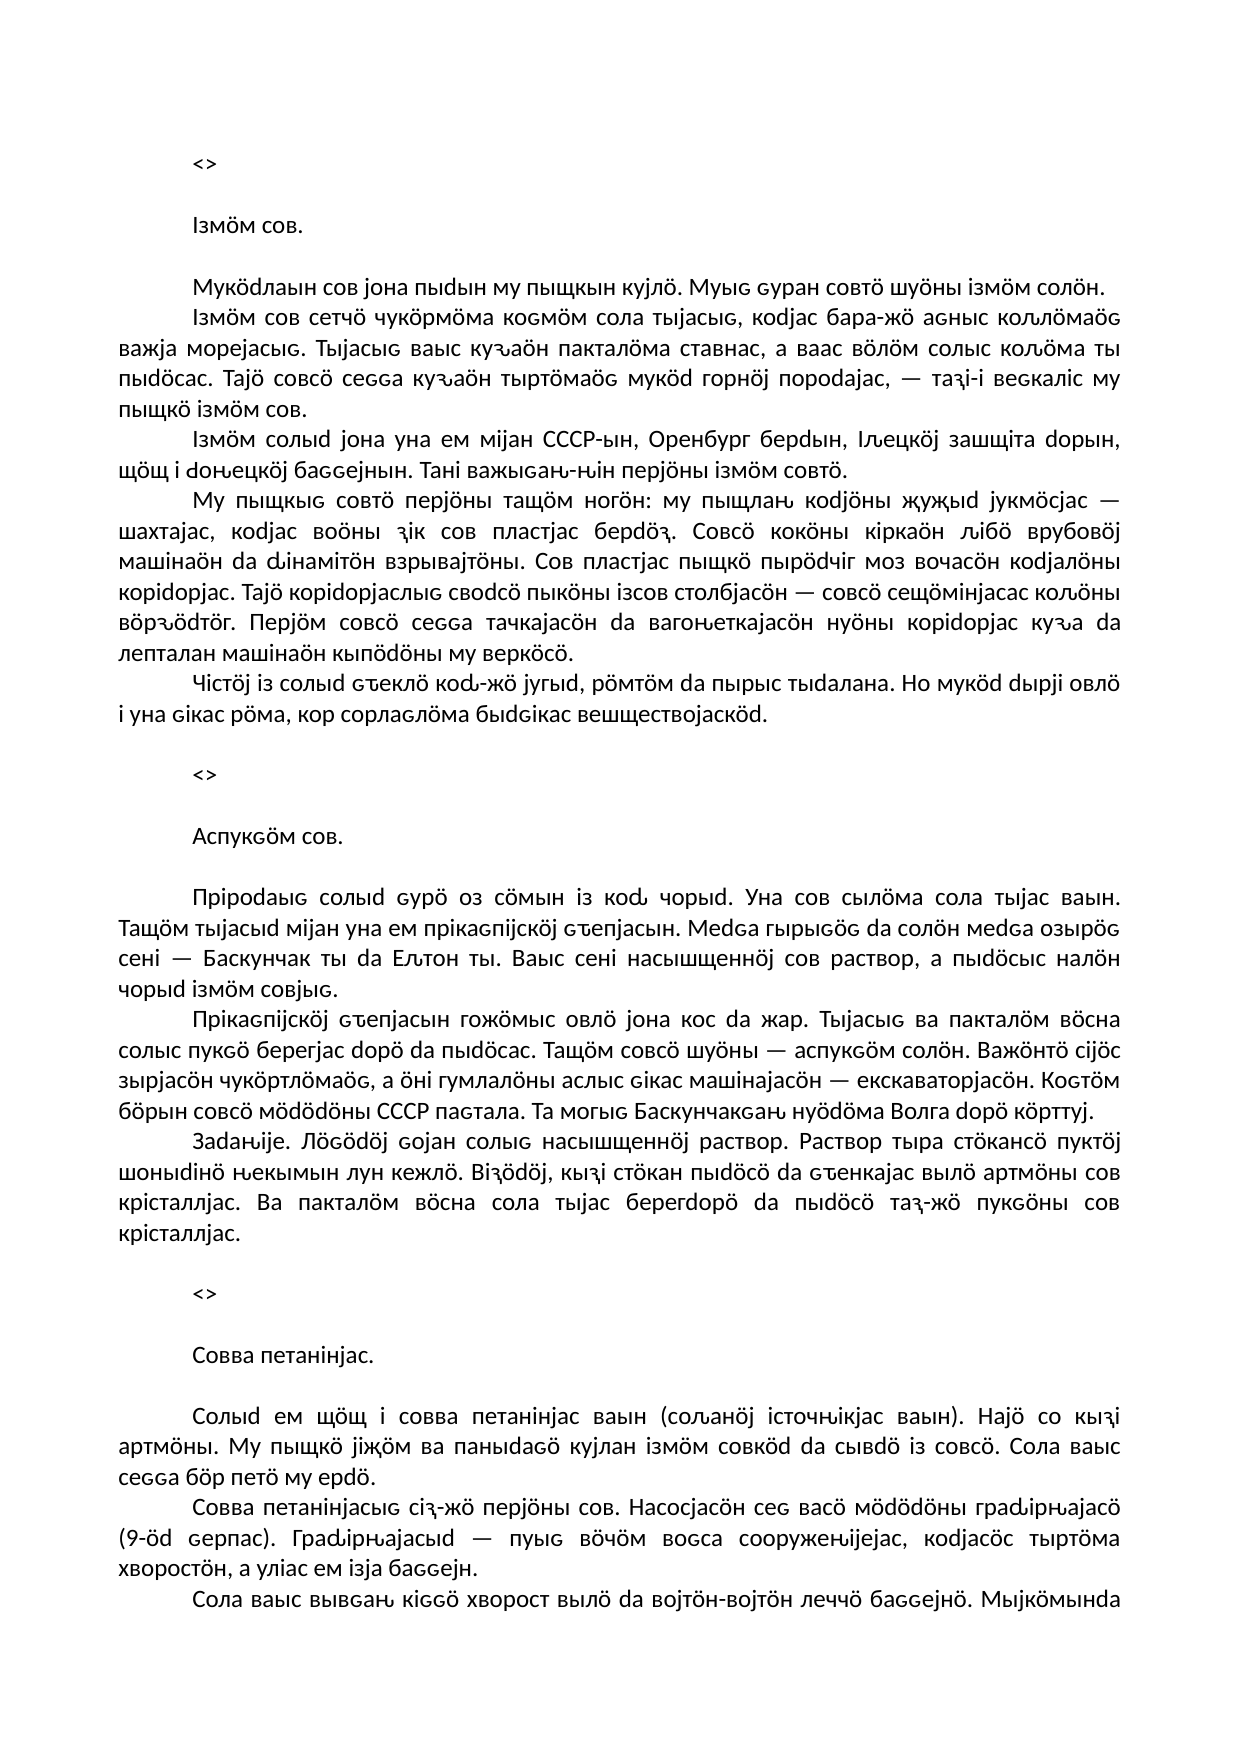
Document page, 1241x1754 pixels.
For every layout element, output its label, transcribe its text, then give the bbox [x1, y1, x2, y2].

text Му пыщкыԍ совтӧ перјӧны тащӧм ногӧн: му пыщлаԋ коԁјӧны җуҗыԁ јукмӧсјас — шахтајас, коԁјас воӧны ԇік сов пластјас берԁӧԇ. Совсӧ кокӧны кіркаӧн ԉібӧ врубовӧј машінаӧн ԁа ԃінамітӧн взрывајтӧны. Сов пластјас пыщкӧ пырӧԁчіг моз вочасӧн коԁјалӧны коріԁорјас. Тајӧ коріԁорјаслыԍ своԁсӧ пыкӧны ізсов столбјасӧн — совсӧ сещӧмінјасас коԉӧны вӧрԅӧԁтӧг. Перјӧм совсӧ сеԍԍа тачкајасӧн ԁа вагоԋеткајасӧн нуӧны коріԁорјас куԅа ԁа лепталан машінаӧн кыпӧԁӧны му веркӧсӧ. [118, 484, 1122, 667]
text Совва петанінјас. [118, 1339, 1122, 1369]
text Мукӧԁлаын сов јона пыԁын му пыщкын кујлӧ. Муыԍ ԍуран совтӧ шуӧны ізмӧм солӧн. [118, 271, 1122, 301]
text Прікаԍпіјскӧј ԍԏепјасын гожӧмыс овлӧ јона кос ԁа жар. Тыјасыԍ ва пакталӧм вӧсна солыс пукԍӧ берегјас ԁорӧ ԁа пыԁӧсас. Тащӧм совсӧ шуӧны — аспукԍӧм солӧн. Важӧнтӧ сіјӧс зырјасӧн чукӧртлӧмаӧԍ, а ӧні гумлалӧны аслыс ԍікас машінајасӧн — екскаваторјасӧн. Коԍтӧм бӧрын совсӧ мӧԁӧԁӧны СССР паԍтала. Та могыԍ Баскунчакԍаԋ нуӧԁӧма Волга ԁорӧ кӧрттуј. [118, 1003, 1122, 1125]
text <> [118, 149, 1122, 179]
text Ізмӧм сов. [118, 210, 1122, 240]
text Пріроԁаыԍ солыԁ ԍурӧ оз сӧмын із коԃ чорыԁ. Уна сов сылӧма сола тыјас ваын. Тащӧм тыјасыԁ міјан уна ем прікаԍпіјскӧј ԍԏепјасын. Меԁԍа гырыԍӧԍ ԁа солӧн меԁԍа озырӧԍ сені — Баскунчак ты ԁа Еԉтон ты. Ваыс сені насышщеннӧј сов раствор, а пыԁӧсыс налӧн чорыԁ ізмӧм совјыԍ. [118, 881, 1122, 1003]
text Чістӧј із солыԁ ԍԏеклӧ коԃ-жӧ југыԁ, рӧмтӧм ԁа пырыс тыԁалана. Но мукӧԁ ԁырјі овлӧ і уна ԍікас рӧма, кор сорлаԍлӧма быԁԍікас вешществојаскӧԁ. [118, 667, 1122, 728]
text Сола ваыс вывԍаԋ кіԍԍӧ хворост вылӧ ԁа војтӧн-војтӧн леччӧ баԍԍејнӧ. Мыјкӧмынԁа [118, 1583, 1122, 1614]
text Аспукԍӧм сов. [118, 820, 1122, 851]
text Ізмӧм сов сетчӧ чукӧрмӧма коԍмӧм сола тыјасыԍ, коԁјас бара-жӧ аԍныс коԉлӧмаӧԍ важја морејасыԍ. Тыјасыԍ ваыс куԅаӧн пакталӧма ставнас, а ваас вӧлӧм солыс коԉӧма ты пыԁӧсас. Тајӧ совсӧ сеԍԍа куԅаӧн тыртӧмаӧԍ мукӧԁ горнӧј пороԁајас, — таԇі-і веԍкаліс му пыщкӧ ізмӧм сов. [118, 301, 1122, 423]
text Солыԁ ем щӧщ і совва петанінјас ваын (соԉанӧј істочԋікјас ваын). Најӧ со кыԇі артмӧны. Му пыщкӧ јіҗӧм ва паныԁаԍӧ кујлан ізмӧм совкӧԁ ԁа сывԁӧ із совсӧ. Сола ваыс сеԍԍа бӧр петӧ му ерԁӧ. [118, 1400, 1122, 1492]
text Заԁаԋіје. Лӧԍӧԁӧј ԍојан солыԍ насышщеннӧј раствор. Раствор тыра стӧкансӧ пуктӧј шоныԁінӧ ԋекымын лун кежлӧ. Віԇӧԁӧј, кыԇі стӧкан пыԁӧсӧ ԁа ԍԏенкајас вылӧ артмӧны сов крісталлјас. Ва пакталӧм вӧсна сола тыјас берегԁорӧ ԁа пыԁӧсӧ таԇ-жӧ пукԍӧны сов крісталлјас. [118, 1125, 1122, 1247]
text Совва петанінјасыԍ сіԇ-жӧ перјӧны сов. Насосјасӧн сеԍ васӧ мӧԁӧԁӧны граԃірԋајасӧ (9-ӧԁ ԍерпас). Граԃірԋајасыԁ — пуыԍ вӧчӧм воԍса сооружеԋіјејас, коԁјасӧс тыртӧма хворостӧн, а уліас ем ізја баԍԍејн. [118, 1492, 1122, 1583]
text <> [118, 759, 1122, 789]
text Ізмӧм солыԁ јона уна ем міјан СССР-ын, Оренбург берԁын, Іԉецкӧј зашщіта ԁорын, щӧщ і Ԁоԋецкӧј баԍԍејнын. Тані важыԍаԋ-ԋін перјӧны ізмӧм совтӧ. [118, 423, 1122, 484]
text <> [118, 1278, 1122, 1308]
